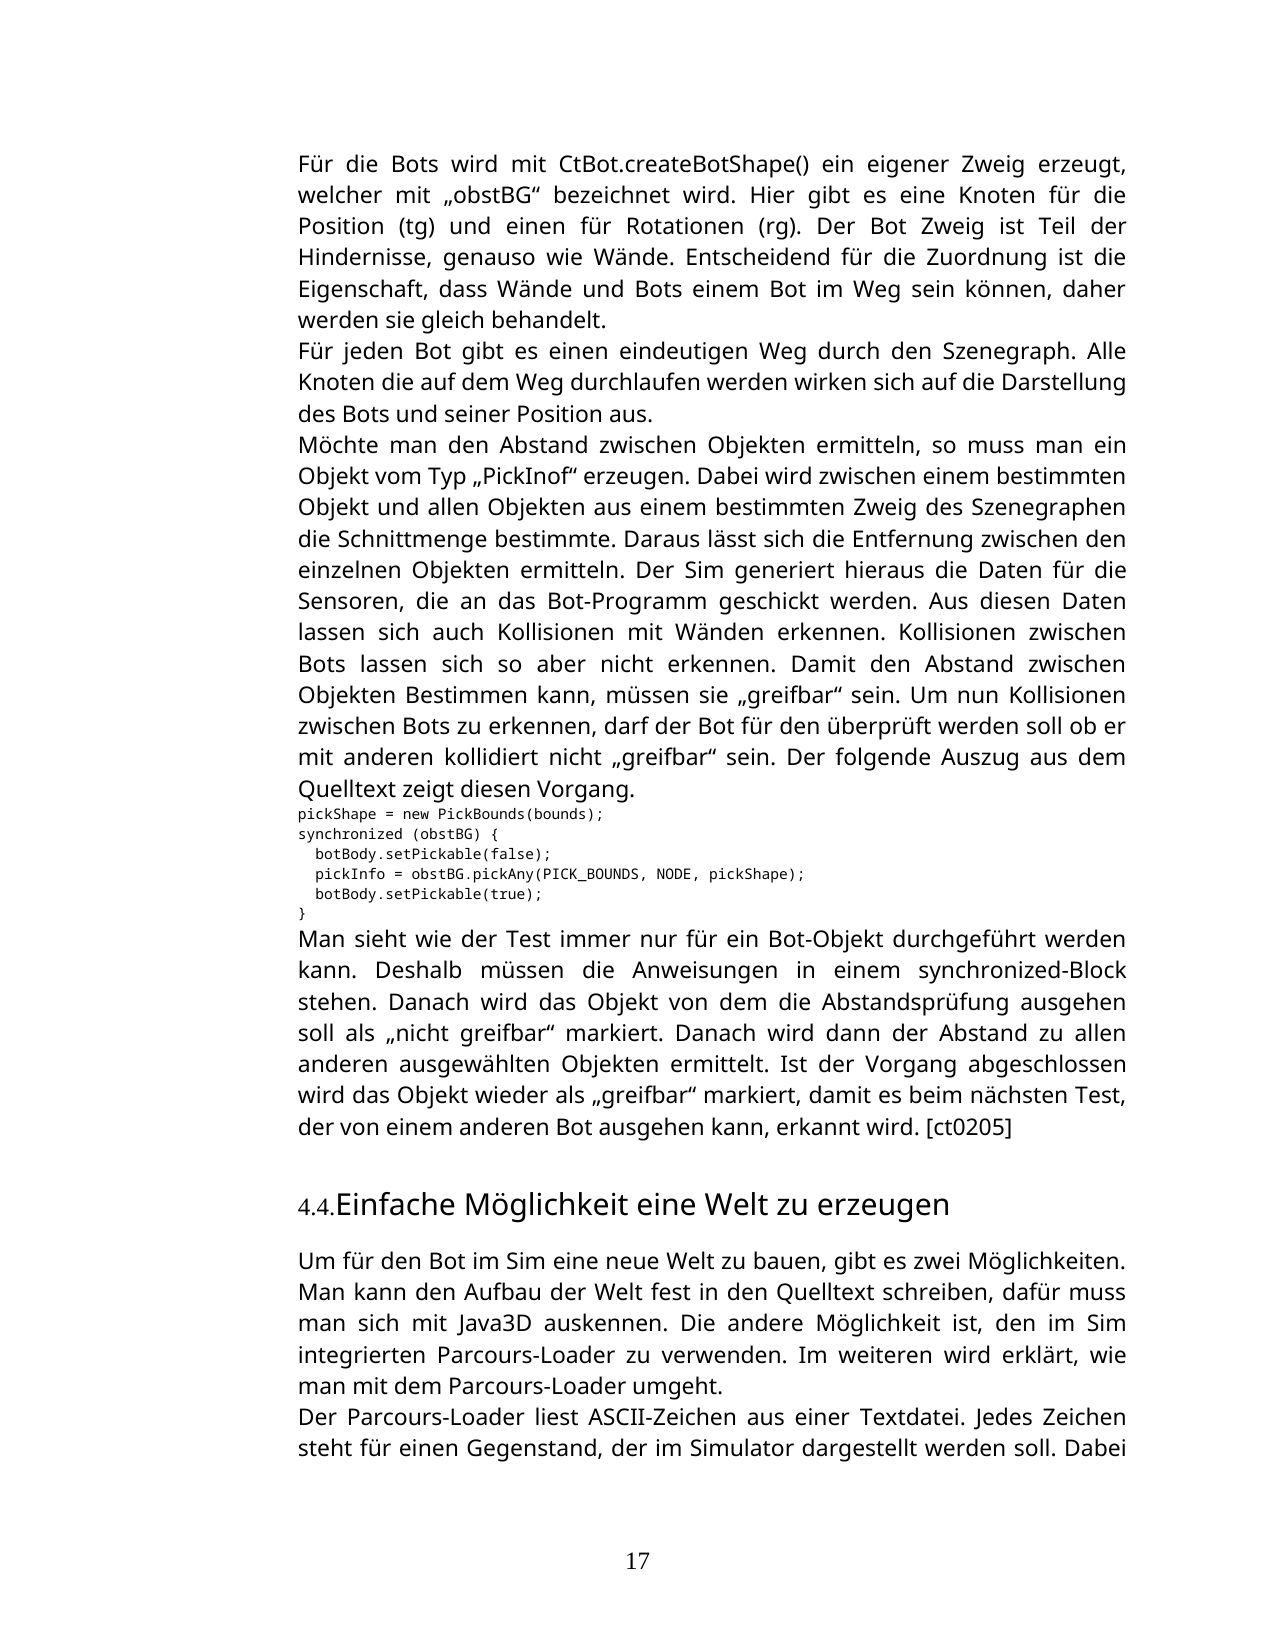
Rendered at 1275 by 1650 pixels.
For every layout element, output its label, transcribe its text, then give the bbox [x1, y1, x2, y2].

text synchronized (obstBG) { [298, 824, 1127, 844]
text Für die Bots wird mit CtBot.createBotShape() ein eigener Zweig erzeugt, welcher mit „obstBG“ bezeichnet wird. Hier gibt es eine Knoten für die Position (tg) und einen für Rotationen (rg). Der Bot Zweig ist Teil der Hindernisse, genauso wie Wände. Entscheidend für die Zuordnung ist die Eigenschaft, dass Wände und Bots einem Bot im Weg sein können, daher werden sie gleich behandelt. [298, 148, 1127, 335]
text } [298, 903, 1127, 923]
text botBody.setPickable(false); [298, 844, 1127, 863]
text Für jeden Bot gibt es einen eindeutigen Weg durch den Szenegraph. Alle Knoten die auf dem Weg durchlaufen werden wirken sich auf die Darstellung des Bots und seiner Position aus. [298, 335, 1127, 429]
text Der Parcours-Loader liest ASCII-Zeichen aus einer Textdatei. Jedes Zeichen steht für einen Gegenstand, der im Simulator dargestellt werden soll. Dabei [298, 1401, 1127, 1463]
text Um für den Bot im Sim eine neue Welt zu bauen, gibt es zwei Möglichkeiten. Man kann den Aufbau der Welt fest in den Quelltext schreiben, dafür muss man sich mit Java3D auskennen. Die andere Möglichkeit ist, den im Sim integrierten Parcours-Loader zu verwenden. Im weiteren wird erklärt, wie man mit dem Parcours-Loader umgeht. [298, 1245, 1127, 1401]
text Möchte man den Abstand zwischen Objekten ermitteln, so muss man ein Objekt vom Typ „PickInof“ erzeugen. Dabei wird zwischen einem bestimmten Objekt und allen Objekten aus einem bestimmten Zweig des Szenegraphen die Schnittmenge bestimmte. Daraus lässt sich die Entfernung zwischen den einzelnen Objekten ermitteln. Der Sim generiert hieraus die Daten für die Sensoren, die an das Bot-Programm geschickt werden. Aus diesen Daten lassen sich auch Kollisionen mit Wänden erkennen. Kollisionen zwischen Bots lassen sich so aber nicht erkennen. Damit den Abstand zwischen Objekten Bestimmen kann, müssen sie „greifbar“ sein. Um nun Kollisionen zwischen Bots zu erkennen, darf der Bot für den überprüft werden soll ob er mit anderen kollidiert nicht „greifbar“ sein. Der folgende Auszug aus dem Quelltext zeigt diesen Vorgang. [298, 429, 1127, 804]
list Einfache Möglichkeit eine Welt zu erzeugen [298, 1183, 1127, 1224]
text botBody.setPickable(true); [298, 883, 1127, 903]
text pickShape = new PickBounds(bounds); [298, 804, 1127, 824]
text Man sieht wie der Test immer nur für ein Bot-Objekt durchgeführt werden kann. Deshalb müssen die Anweisungen in einem synchronized-Block stehen. Danach wird das Objekt von dem die Abstandsprüfung ausgehen soll als „nicht greifbar“ markiert. Danach wird dann der Abstand zu allen anderen ausgewählten Objekten ermittelt. Ist der Vorgang abgeschlossen wird das Objekt wieder als „greifbar“ markiert, damit es beim nächsten Test, der von einem anderen Bot ausgehen kann, erkannt wird. [ct0205] [298, 923, 1127, 1142]
text pickInfo = obstBG.pickAny(PICK_BOUNDS, NODE, pickShape); [298, 863, 1127, 883]
